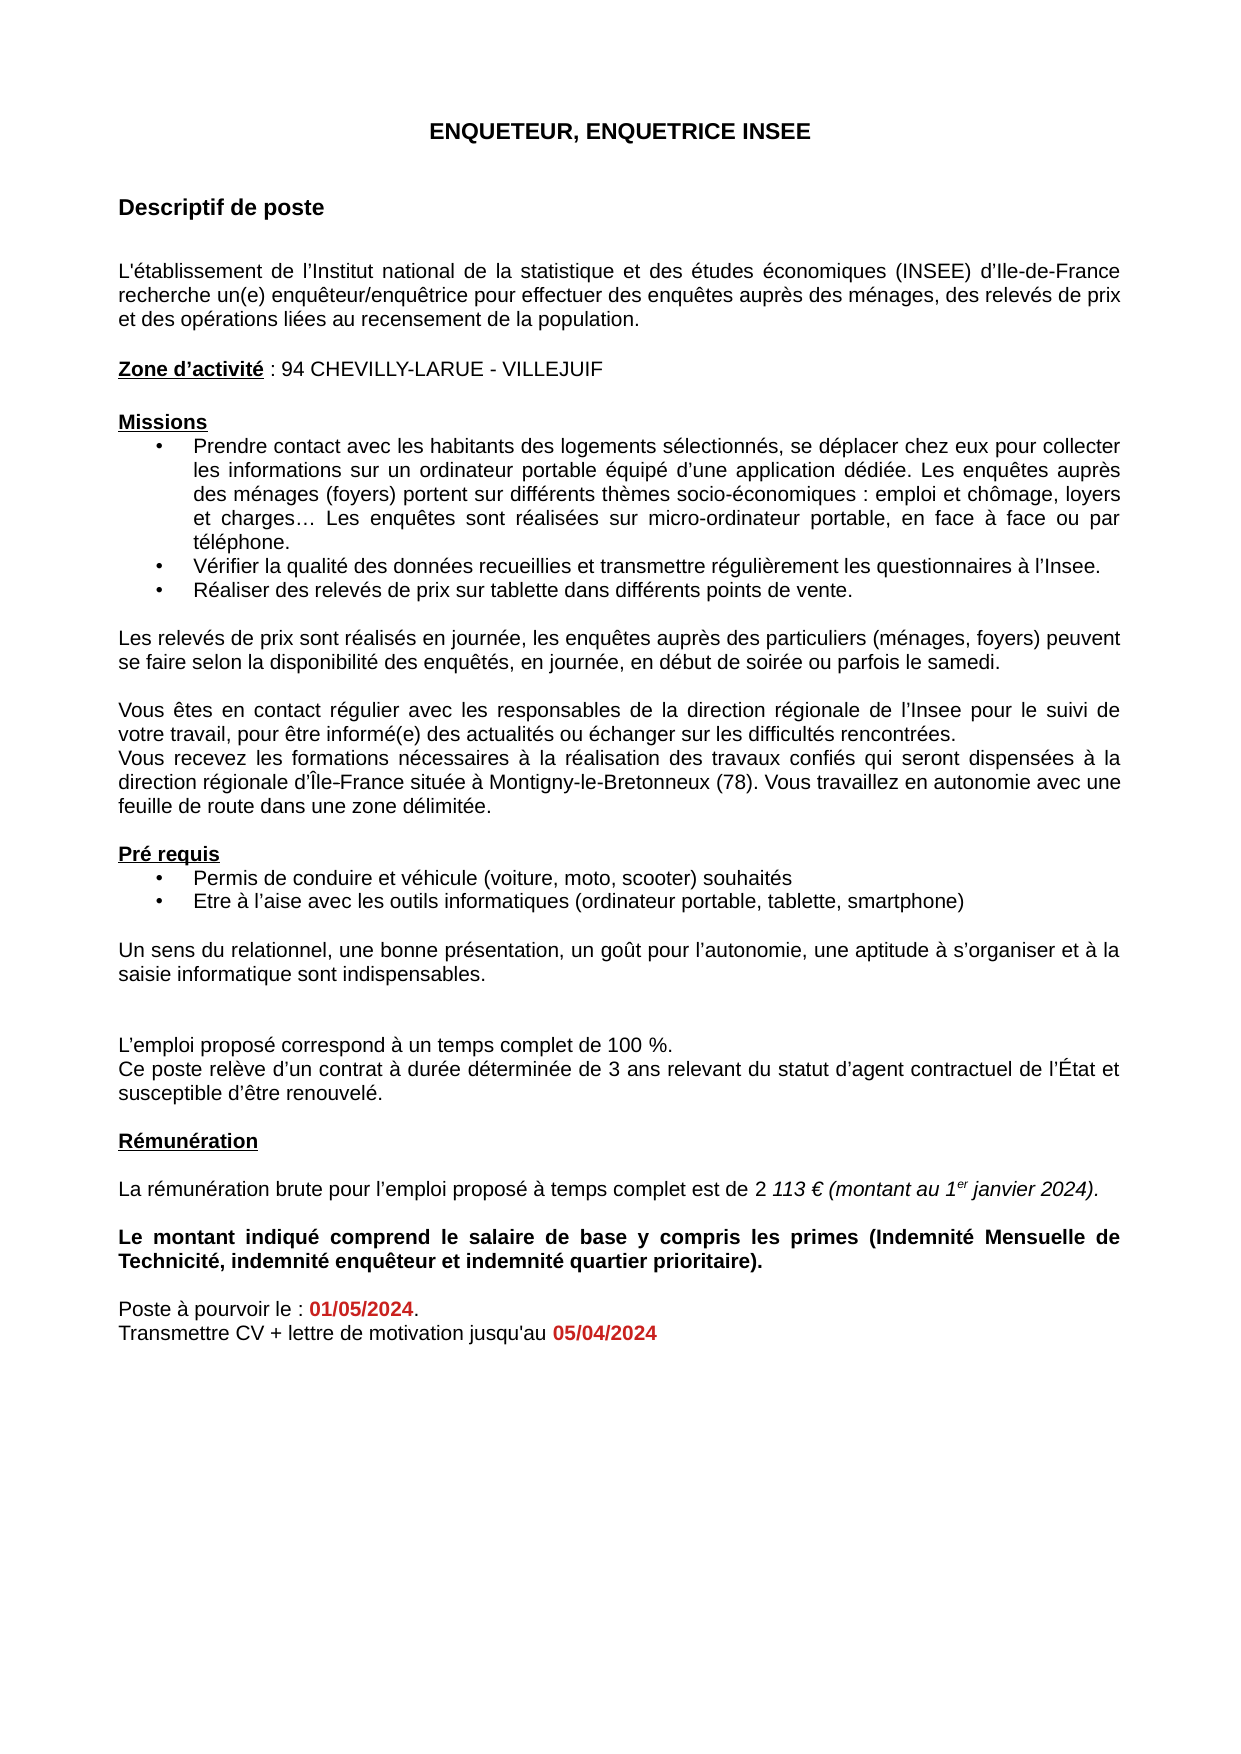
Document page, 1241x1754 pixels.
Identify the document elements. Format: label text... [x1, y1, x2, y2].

text Les relevés de prix sont réalisés en journée, les enquêtes auprès des particuliers (ménages, foyers) peuvent se faire selon la disponibilité des enquêtés, en journée, en début de soirée ou parfois le samedi. [118, 626, 1122, 674]
text Missions [118, 410, 1122, 434]
text Pré requis [118, 841, 1122, 865]
text ENQUETEUR, ENQUETRICE INSEE [118, 118, 1122, 144]
text Poste à pourvoir le : 01/05/2024. [118, 1297, 1122, 1321]
text La rémunération brute pour l’emploi proposé à temps complet est de 2 113 € (montant au 1er janvier 2024). [118, 1177, 1122, 1201]
text Zone d’activité : 94 CHEVILLY-LARUE - VILLEJUIF [118, 357, 1122, 381]
list Réaliser des relevés de prix sur tablette dans différents points de vente. [156, 578, 1122, 602]
text Rémunération [118, 1129, 1122, 1153]
text Vous recevez les formations nécessaires à la réalisation des travaux confiés qui seront dispensées à la direction régionale d’Île-France située à Montigny-le-Bretonneux (78). Vous travaillez en autonomie avec une feuille de route dans une zone délimitée. [118, 746, 1122, 817]
text Un sens du relationnel, une bonne présentation, un goût pour l’autonomie, une aptitude à s’organiser et à la saisie informatique sont indispensables. [118, 937, 1122, 985]
text L’emploi proposé correspond à un temps complet de 100 %. [118, 1033, 1122, 1057]
list Vérifier la qualité des données recueillies et transmettre régulièrement les questionnaires à l’Insee. [156, 554, 1122, 578]
list Etre à l’aise avec les outils informatiques (ordinateur portable, tablette, smartphone) [156, 889, 1122, 913]
text Ce poste relève d’un contrat à durée déterminée de 3 ans relevant du statut d’agent contractuel de l’État et susceptible d’être renouvelé. [118, 1057, 1122, 1105]
text Vous êtes en contact régulier avec les responsables de la direction régionale de l’Insee pour le suivi de votre travail, pour être informé(e) des actualités ou échanger sur les difficultés rencontrées. [118, 698, 1122, 746]
text Le montant indiqué comprend le salaire de base y compris les primes (Indemnité Mensuelle de Technicité, indemnité enquêteur et indemnité quartier prioritaire). [118, 1225, 1122, 1273]
text Transmettre CV + lettre de motivation jusqu'au 05/04/2024 [118, 1321, 1122, 1345]
list Permis de conduire et véhicule (voiture, moto, scooter) souhaités [156, 865, 1122, 889]
text Descriptif de poste [118, 194, 1122, 221]
list Prendre contact avec les habitants des logements sélectionnés, se déplacer chez eux pour collecter les informations sur un ordinateur portable équipé d’une application dédiée. Les enquêtes auprès des ménages (foyers) portent sur différents thèmes socio-économiques : emploi et chômage, loyers et charges… Les enquêtes sont réalisées sur micro-ordinateur portable, en face à face ou par téléphone. [156, 434, 1122, 554]
text L'établissement de l’Institut national de la statistique et des études économiques (INSEE) d’Ile-de-France recherche un(e) enquêteur/enquêtrice pour effectuer des enquêtes auprès des ménages, des relevés de prix et des opérations liées au recensement de la population. [118, 259, 1122, 331]
